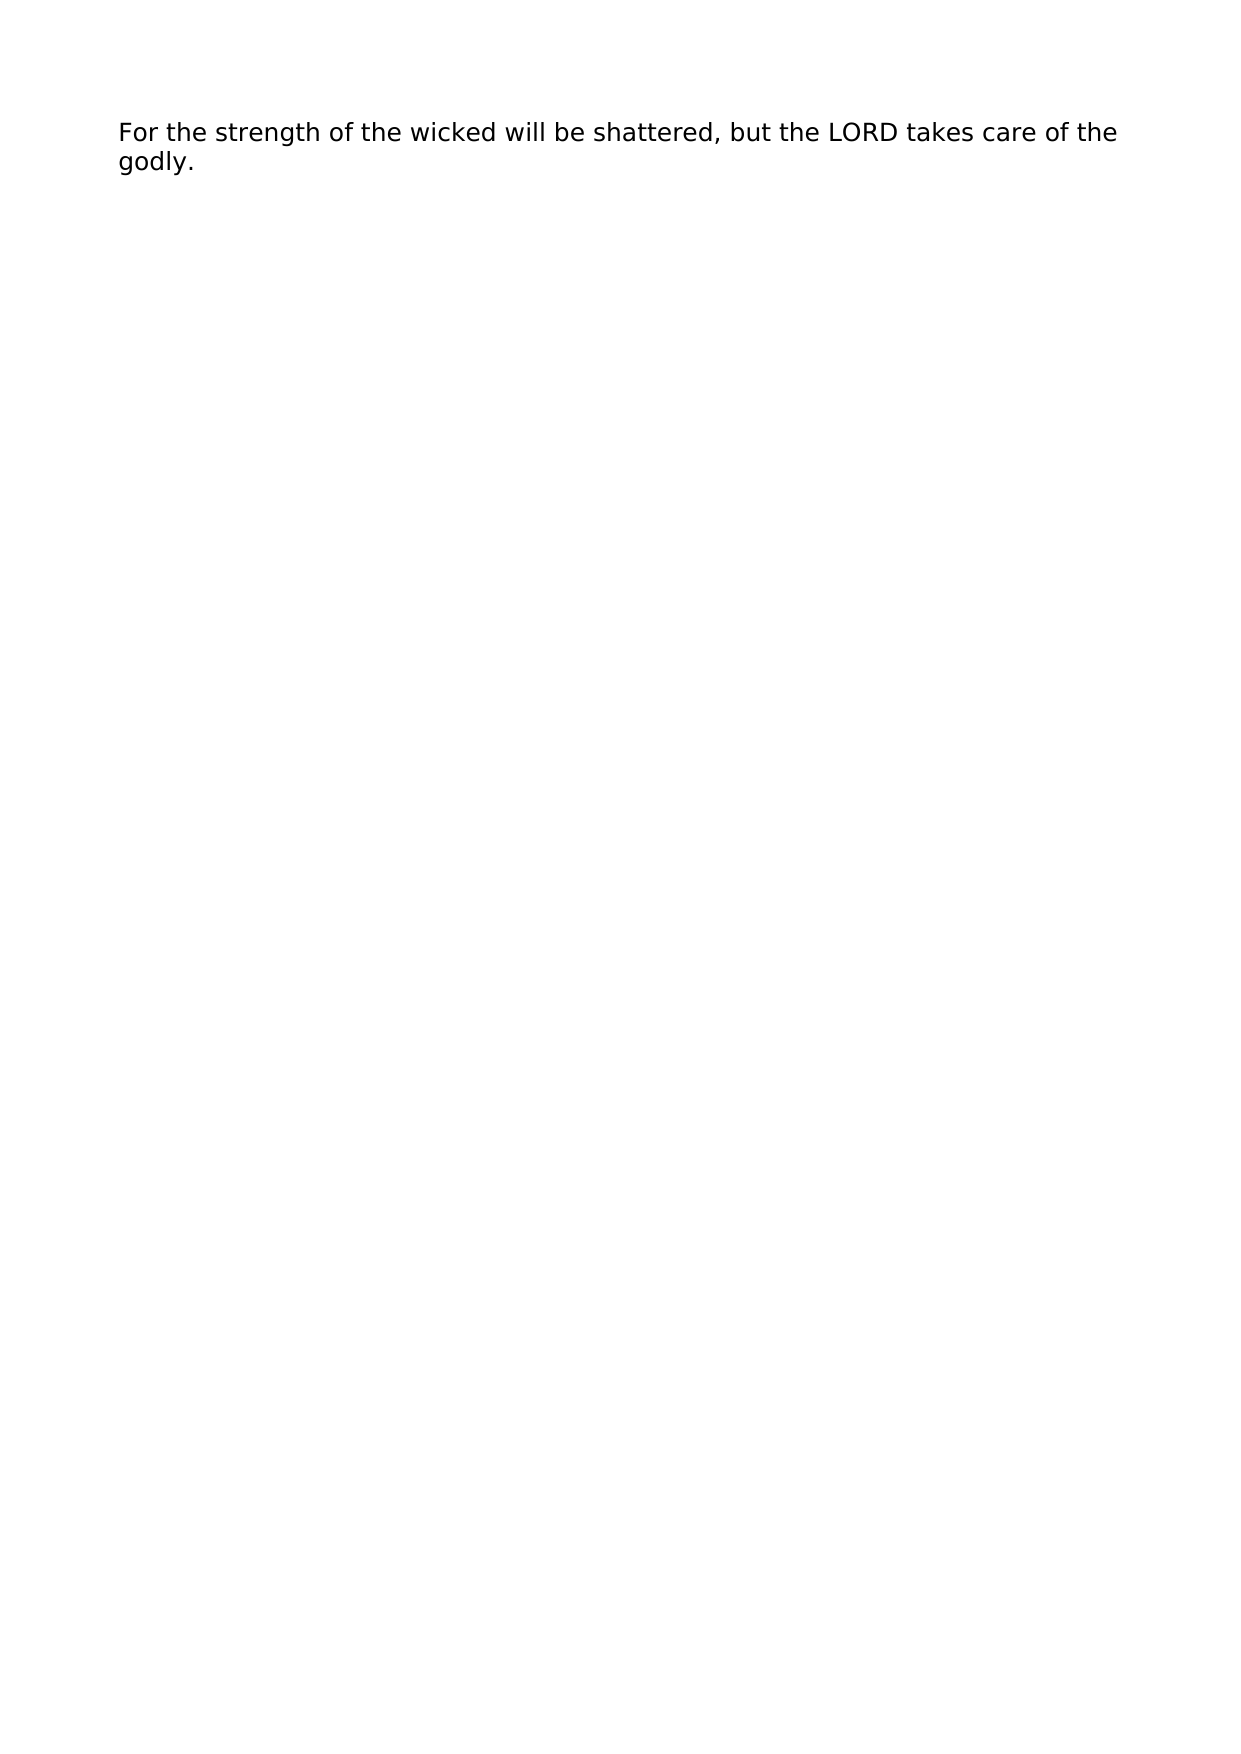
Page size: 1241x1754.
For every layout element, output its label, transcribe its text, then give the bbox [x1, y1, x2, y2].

text For the strength of the wicked will be shattered, but the LORD takes care of the godly. [118, 118, 1122, 176]
